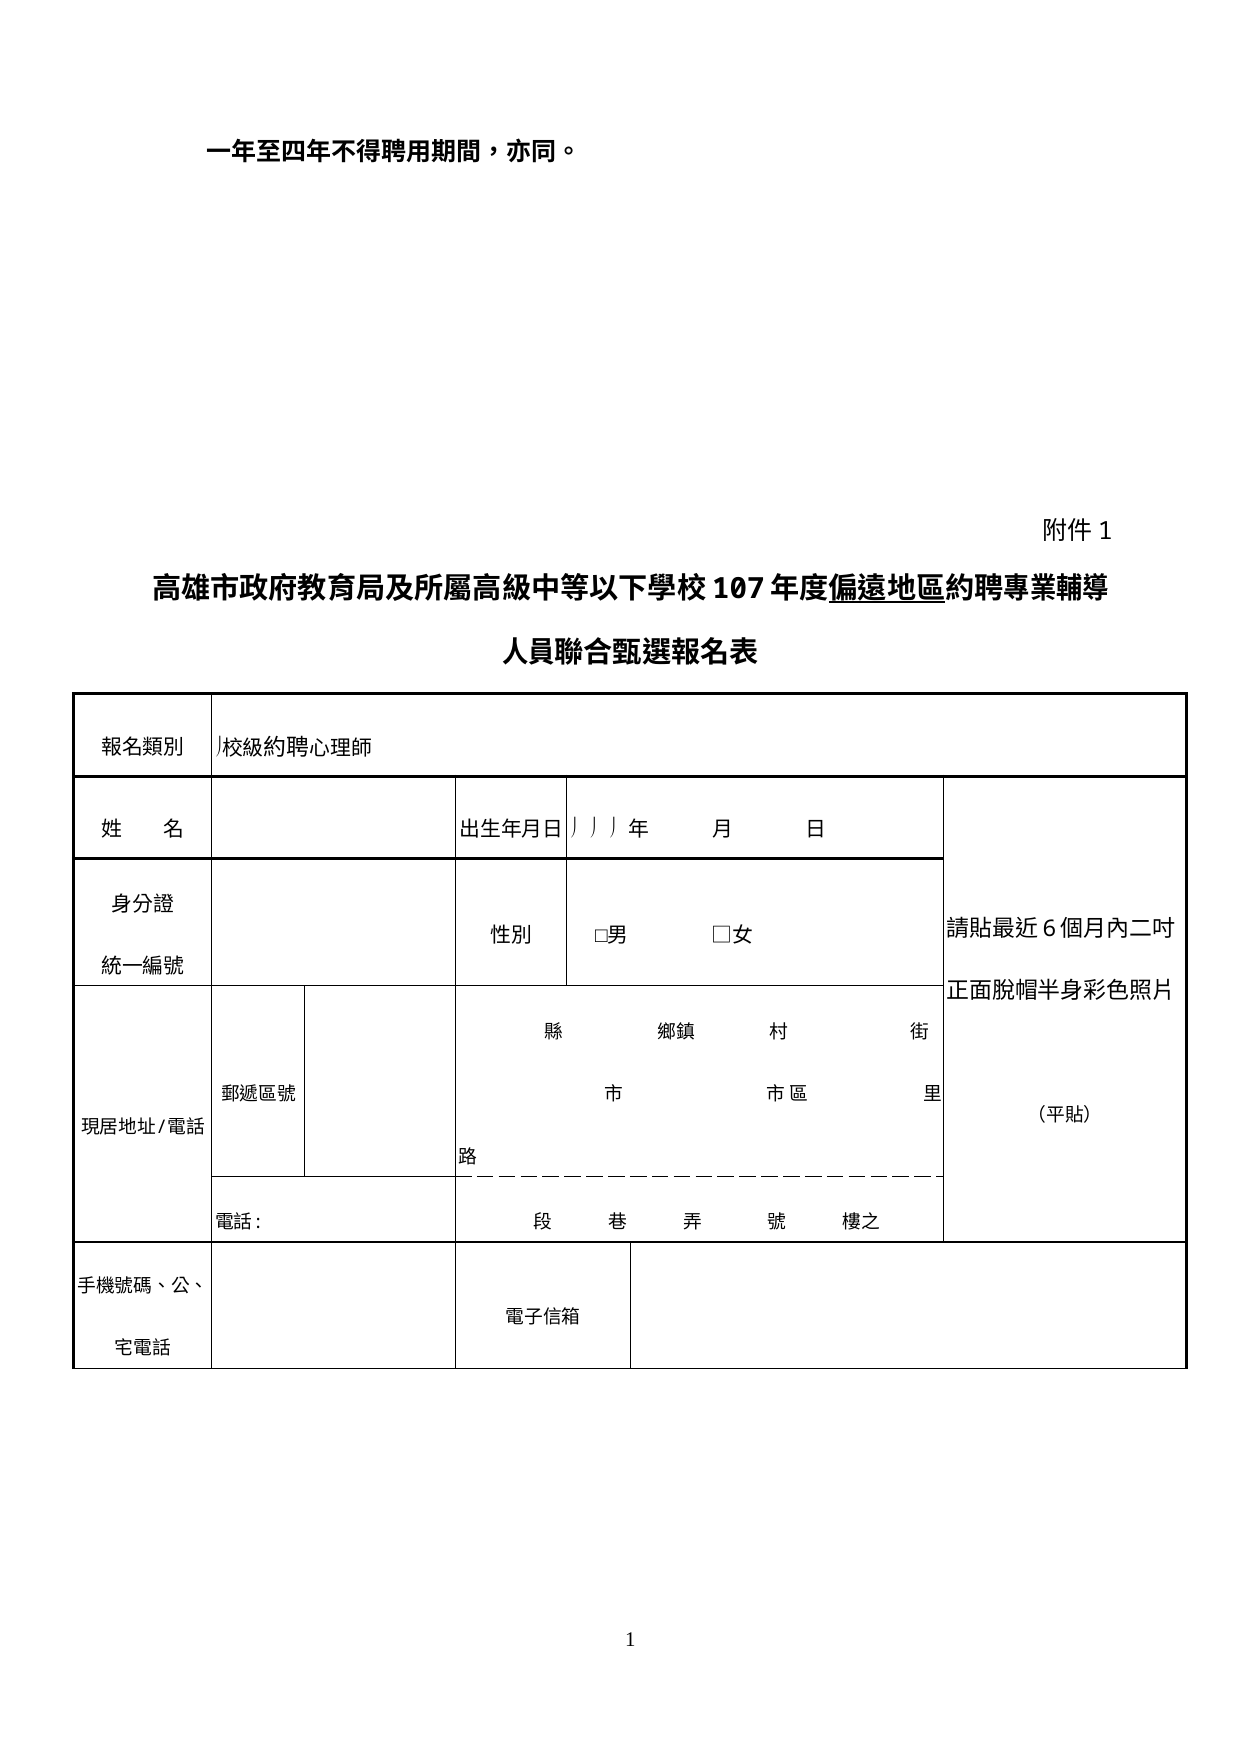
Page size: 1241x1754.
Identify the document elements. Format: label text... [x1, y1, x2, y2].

table_cell [212, 1243, 455, 1367]
table_cell 段 巷 弄 號 樓之 [456, 1176, 943, 1241]
table_cell 性別 [456, 860, 566, 985]
table_cell 電子信箱 [456, 1243, 630, 1367]
text 人員聯合甄選報名表 [148, 629, 1112, 671]
table_cell 手機號碼、公、宅電話 [75, 1243, 211, 1367]
table_cell 姓 名 [75, 778, 211, 857]
table_cell [212, 860, 455, 985]
text 一年至四年不得聘用期間，亦同。 [207, 108, 1112, 170]
table_cell 縣 鄉鎮 村 街 市 市區 里 路 [456, 986, 943, 1176]
table_header 報名類別 [75, 695, 211, 774]
text 高雄市政府教育局及所屬高級中等以下學校107年度偏遠地區約聘專業輔導 [148, 565, 1112, 607]
table_cell [305, 986, 455, 1176]
table_cell 電話: [212, 1177, 455, 1241]
table_cell [631, 1243, 1185, 1367]
table_cell 出生年月日 [456, 778, 566, 857]
table_header 校級約聘心理師 [212, 695, 1185, 774]
table_cell 身分證 統一編號 [75, 860, 211, 985]
table_cell 現居地址/電話 [75, 986, 211, 1241]
table_cell 郵遞區號 [212, 986, 304, 1176]
table_cell    年 月 日 [567, 778, 943, 857]
table_cell □男 □女 [567, 860, 943, 985]
text 附件1 [148, 511, 1112, 547]
table_cell 請貼最近6個月內二吋正面脫帽半身彩色照片 （平貼） [944, 778, 1185, 1241]
table_cell [212, 778, 455, 857]
